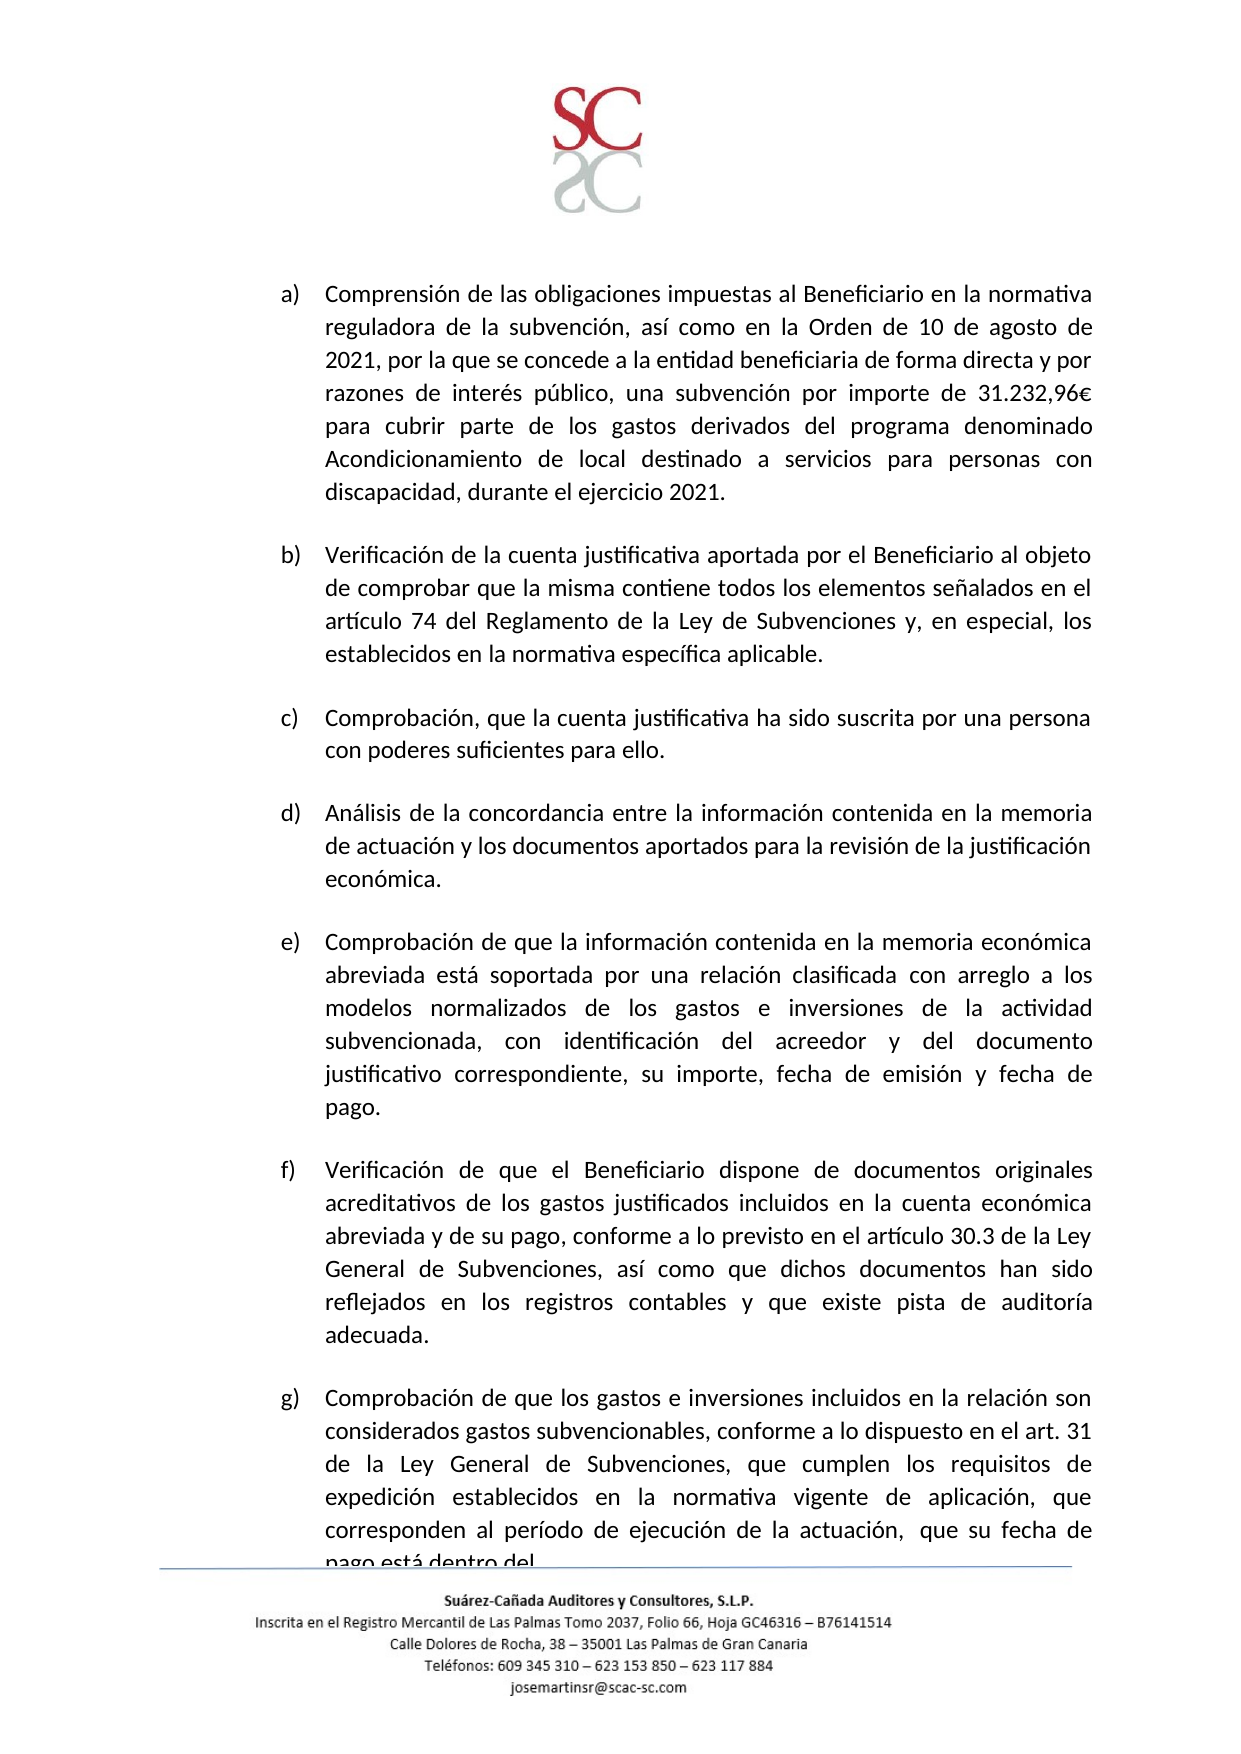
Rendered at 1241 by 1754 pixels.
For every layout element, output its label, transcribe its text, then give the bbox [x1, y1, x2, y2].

list Verificación de la cuenta justificativa aportada por el Beneficiario al objeto de comprobar que la misma contiene todos los elementos señalados en el artículo 74 del Reglamento de la Ley de Subvenciones y, en especial, los establecidos en la normativa específica aplicable. [281, 539, 1093, 669]
picture [549, 83, 650, 216]
list Análisis de la concordancia entre la información contenida en la memoria de actuación y los documentos aportados para la revisión de la justificación económica. [281, 797, 1093, 894]
list Comprobación de que los gastos e inversiones incluidos en la relación son considerados gastos subvencionables, conforme a lo dispuesto en el art. 31 de la Ley General de Subvenciones, que cumplen los requisitos de expedición establecidos en la normativa vigente de aplicación, que corresponden al período de ejecución de la actuación, que su fecha de pago está dentro del [281, 1382, 1093, 1578]
list Comprobación de que la información contenida en la memoria económica abreviada está soportada por una relación clasificada con arreglo a los modelos normalizados de los gastos e inversiones de la actividad subvencionada, con identificación del acreedor y del documento justificativo correspondiente, su importe, fecha de emisión y fecha de pago. [281, 926, 1093, 1122]
list Verificación de que el Beneficiario dispone de documentos originales acreditativos de los gastos justificados incluidos en la cuenta económica abreviada y de su pago, conforme a lo previsto en el artículo 30.3 de la Ley General de Subvenciones, así como que dichos documentos han sido reflejados en los registros contables y que existe pista de auditoría adecuada. [281, 1154, 1093, 1349]
list Comprensión de las obligaciones impuestas al Beneficiario en la normativa reguladora de la subvención, así como en la Orden de 10 de agosto de 2021, por la que se concede a la entidad beneficiaria de forma directa y por razones de interés público, una subvención por importe de 31.232,96€ para cubrir parte de los gastos derivados del programa denominado Acondicionamiento de local destinado a servicios para personas con discapacidad, durante el ejercicio 2021. [281, 279, 1093, 507]
picture [159, 1566, 1073, 1696]
list Comprobación, que la cuenta justificativa ha sido suscrita por una persona con poderes suficientes para ello. [281, 702, 1093, 764]
